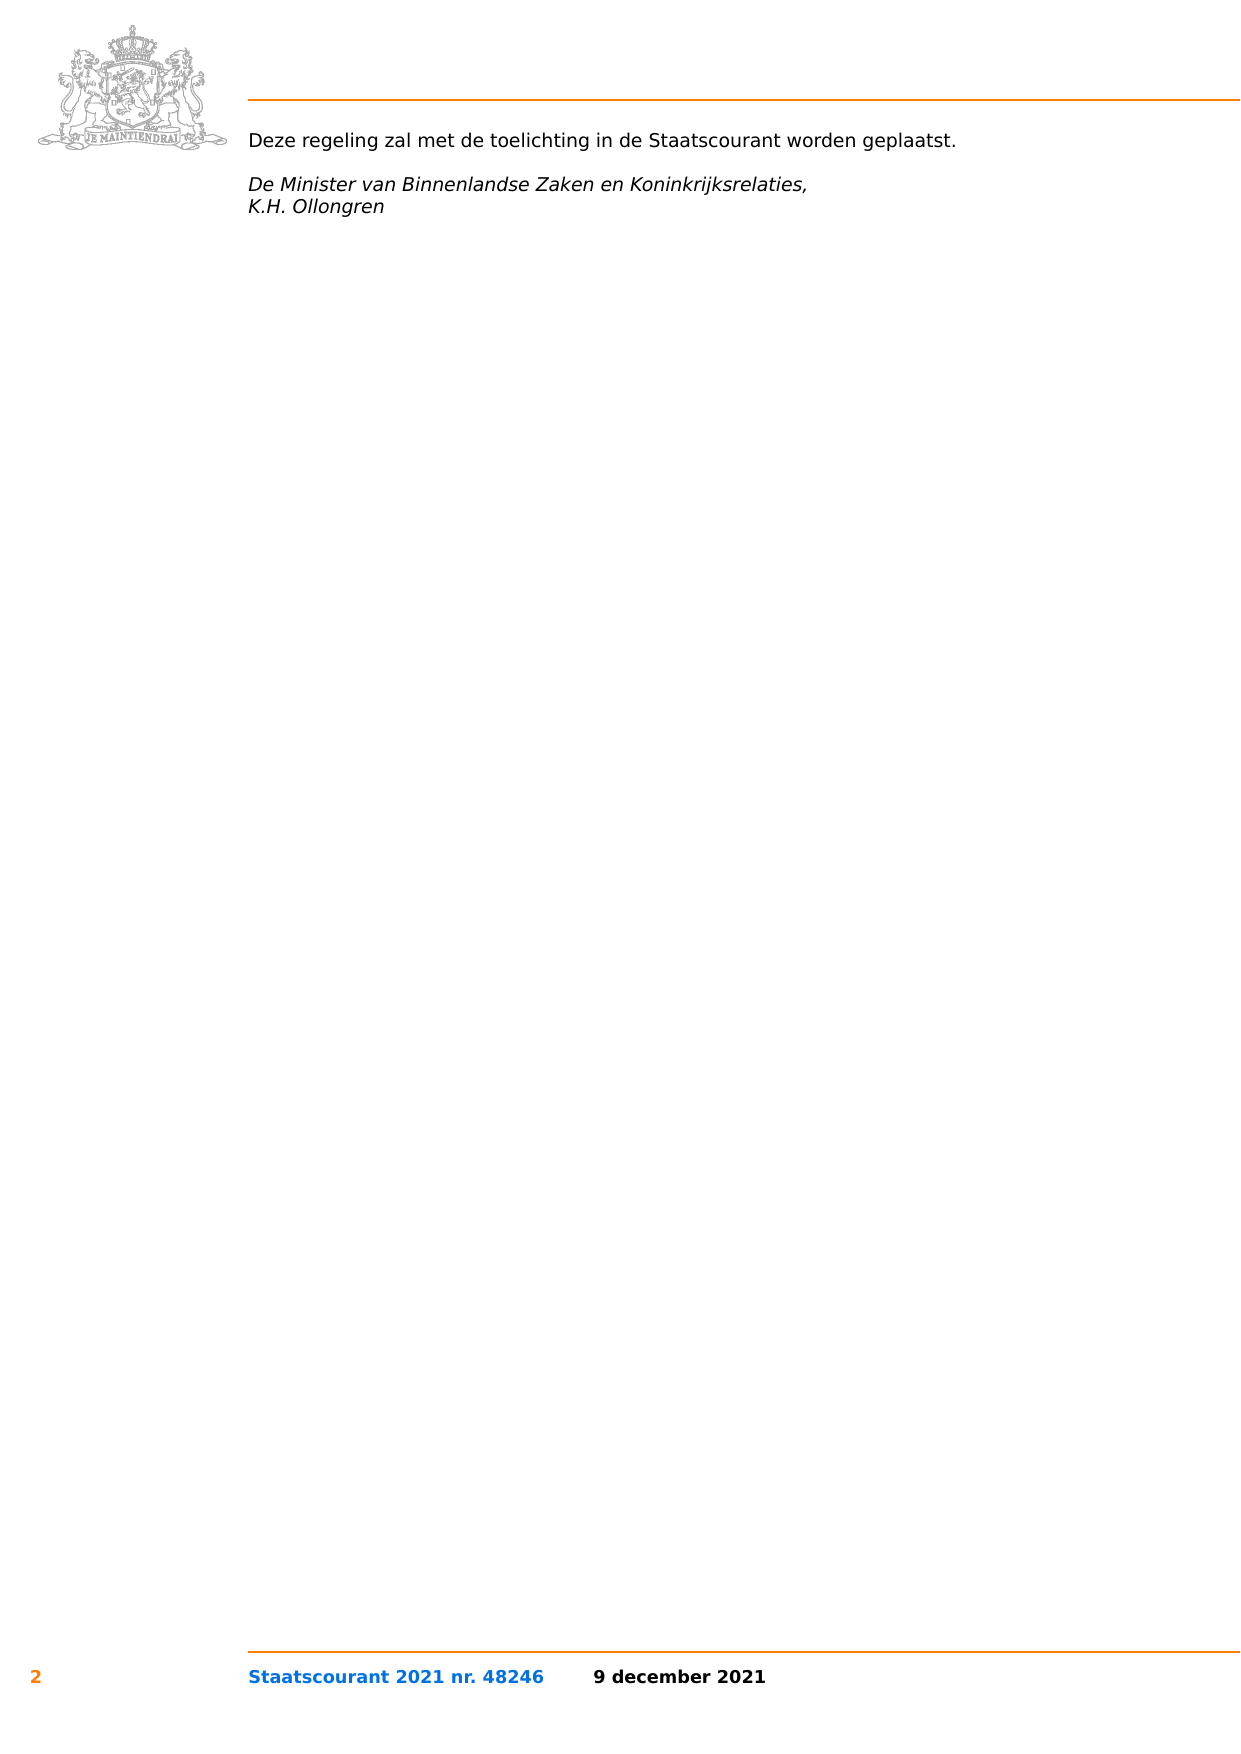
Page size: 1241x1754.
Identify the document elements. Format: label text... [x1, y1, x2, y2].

text De Minister van Binnenlandse Zaken en Koninkrijksrelaties, K.H. Ollongren [248, 174, 1163, 218]
picture [38, 25, 227, 150]
text Deze regeling zal met de toelichting in de Staatscourant worden geplaatst. [248, 130, 1163, 152]
